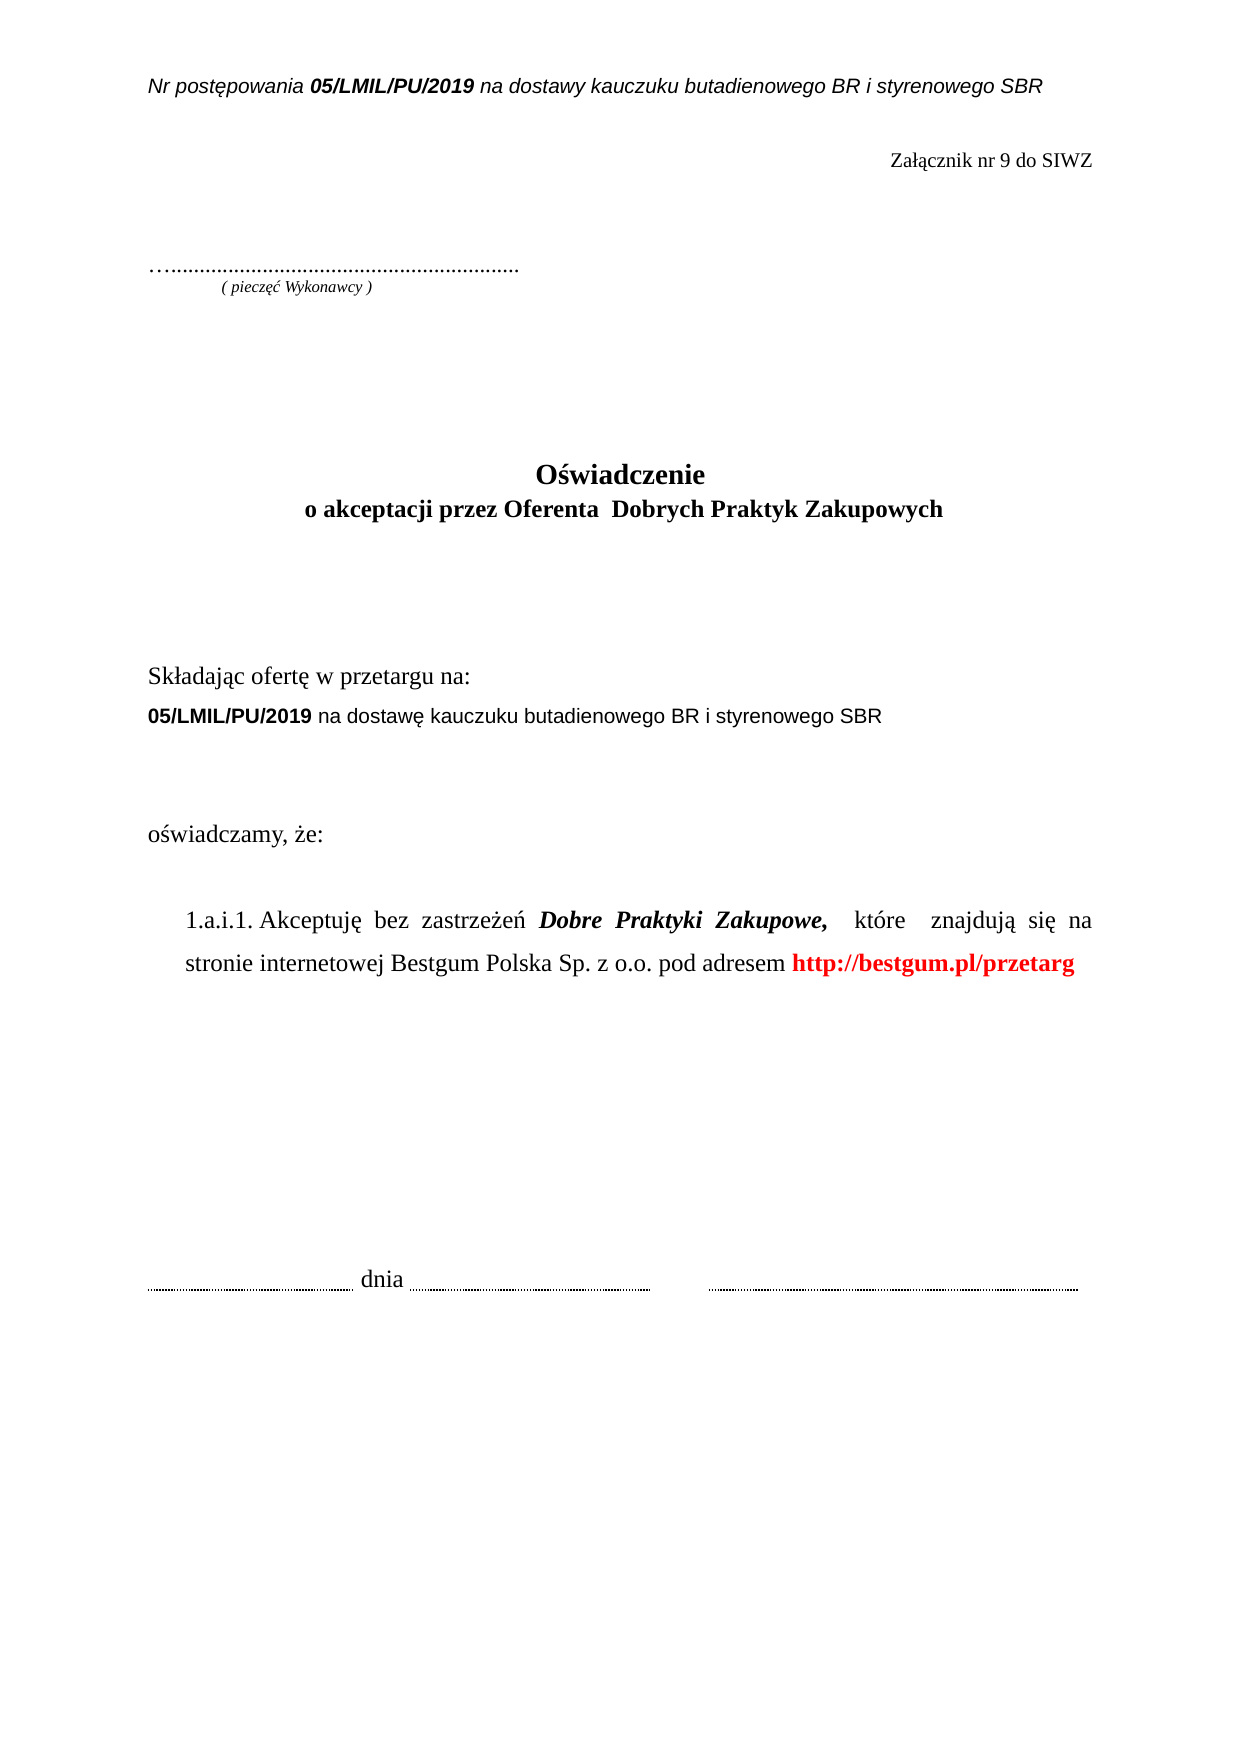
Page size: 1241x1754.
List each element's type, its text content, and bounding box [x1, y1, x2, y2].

text Oświadczenie [148, 457, 1093, 490]
text …............................................................. [148, 251, 1093, 277]
text dnia [148, 1264, 1093, 1293]
text Załącznik nr 9 do SIWZ [148, 148, 1093, 172]
list Akceptuję bez zastrzeżeń Dobre Praktyki Zakupowe, które znajdują się na stronie internetowej Bestgum Polska Sp. z o.o. pod adresem http://bestgum.pl/przetarg [185, 905, 1093, 977]
text o akceptacji przez Oferenta Dobrych Praktyk Zakupowych [148, 490, 1093, 524]
text 05/LMIL/PU/2019 na dostawę kauczuku butadienowego BR i styrenowego SBR [148, 704, 1091, 728]
text oświadczamy, że: [148, 819, 1093, 848]
text ( pieczęć Wykonawcy ) [148, 277, 1093, 296]
text Składając ofertę w przetargu na: [148, 661, 1093, 690]
